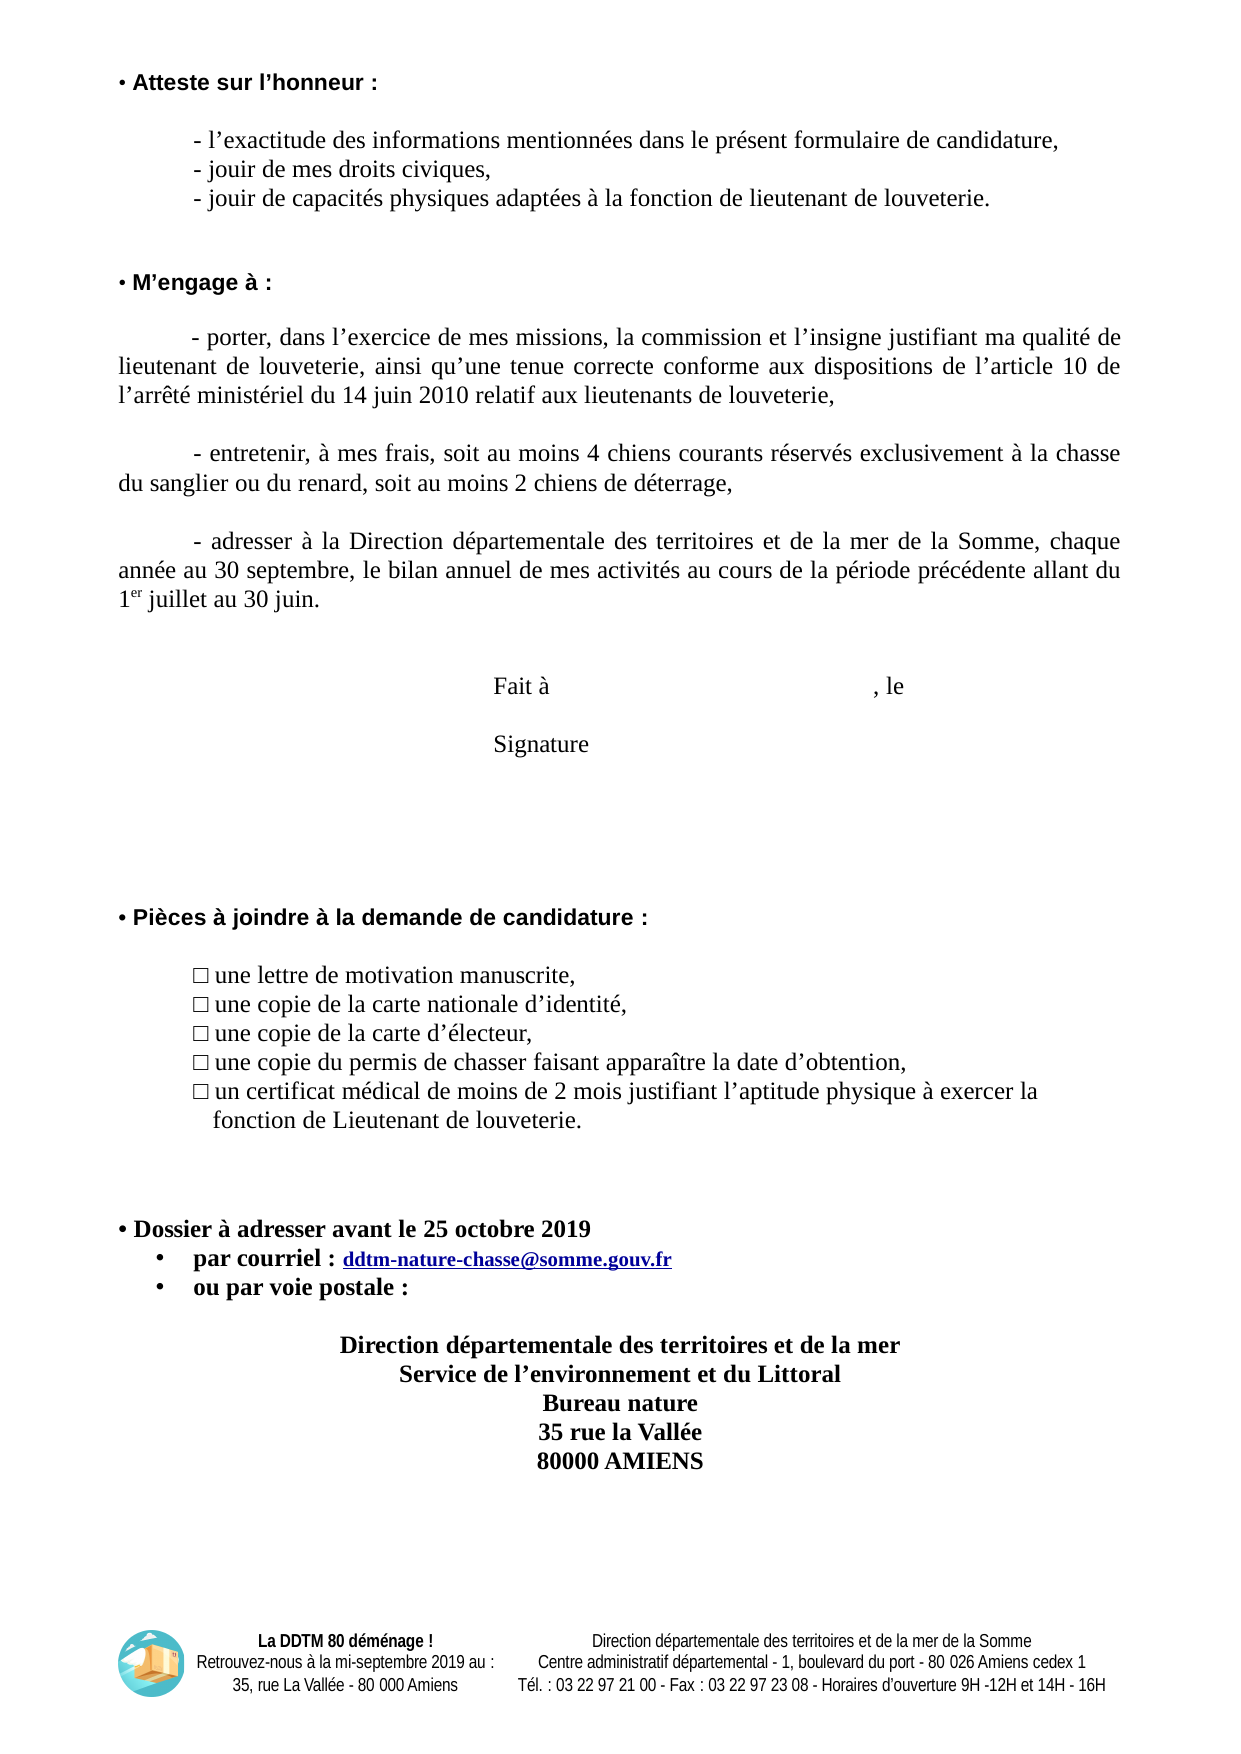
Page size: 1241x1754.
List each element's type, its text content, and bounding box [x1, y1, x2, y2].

text □ une lettre de motivation manuscrite, [118, 959, 1122, 988]
text □ un certificat médical de moins de 2 mois justifiant l’aptitude physique à exercer la fonction de Lieutenant de louveterie. [118, 1076, 1122, 1134]
text • Atteste sur l’honneur : [118, 68, 1122, 96]
text • M’engage à : [118, 268, 1122, 295]
text □ une copie du permis de chasser faisant apparaître la date d’obtention, [118, 1047, 1122, 1076]
picture [118, 1630, 185, 1697]
text - entretenir, à mes frais, soit au moins 4 chiens courants réservés exclusivement à la chasse du sanglier ou du renard, soit au moins 2 chiens de déterrage, [118, 438, 1122, 496]
text - jouir de mes droits civiques, [118, 154, 1122, 183]
text Bureau nature [118, 1388, 1122, 1417]
text □ une copie de la carte d’électeur, [118, 1018, 1122, 1047]
text • Pièces à joindre à la demande de candidature : [118, 903, 1122, 930]
text - l’exactitude des informations mentionnées dans le présent formulaire de candidature, [118, 124, 1122, 154]
text Direction départementale des territoires et de la mer [118, 1330, 1122, 1359]
text □ une copie de la carte nationale d’identité, [118, 988, 1122, 1018]
text 80000 AMIENS [118, 1446, 1122, 1475]
text - jouir de capacités physiques adaptées à la fonction de lieutenant de louveterie. [118, 183, 1122, 212]
list ou par voie postale : [156, 1272, 1122, 1301]
text Fait à , le [118, 671, 1122, 700]
text - adresser à la Direction départementale des territoires et de la mer de la Somme, chaque année au 30 septembre, le bilan annuel de mes activités au cours de la période précédente allant du 1er juillet au 30 juin. [118, 526, 1122, 613]
text - porter, dans l’exercice de mes missions, la commission et l’insigne justifiant ma qualité de lieutenant de louveterie, ainsi qu’une tenue correcte conforme aux dispositions de l’article 10 de l’arrêté ministériel du 14 juin 2010 relatif aux lieutenants de louveterie, [118, 322, 1122, 409]
text 35 rue la Vallée [118, 1417, 1122, 1446]
list par courriel : ddtm-nature-chasse@somme.gouv.fr [156, 1243, 1122, 1272]
text • Dossier à adresser avant le 25 octobre 2019 [118, 1213, 1122, 1243]
text Service de l’environnement et du Littoral [118, 1359, 1122, 1388]
text Signature [118, 729, 1122, 758]
